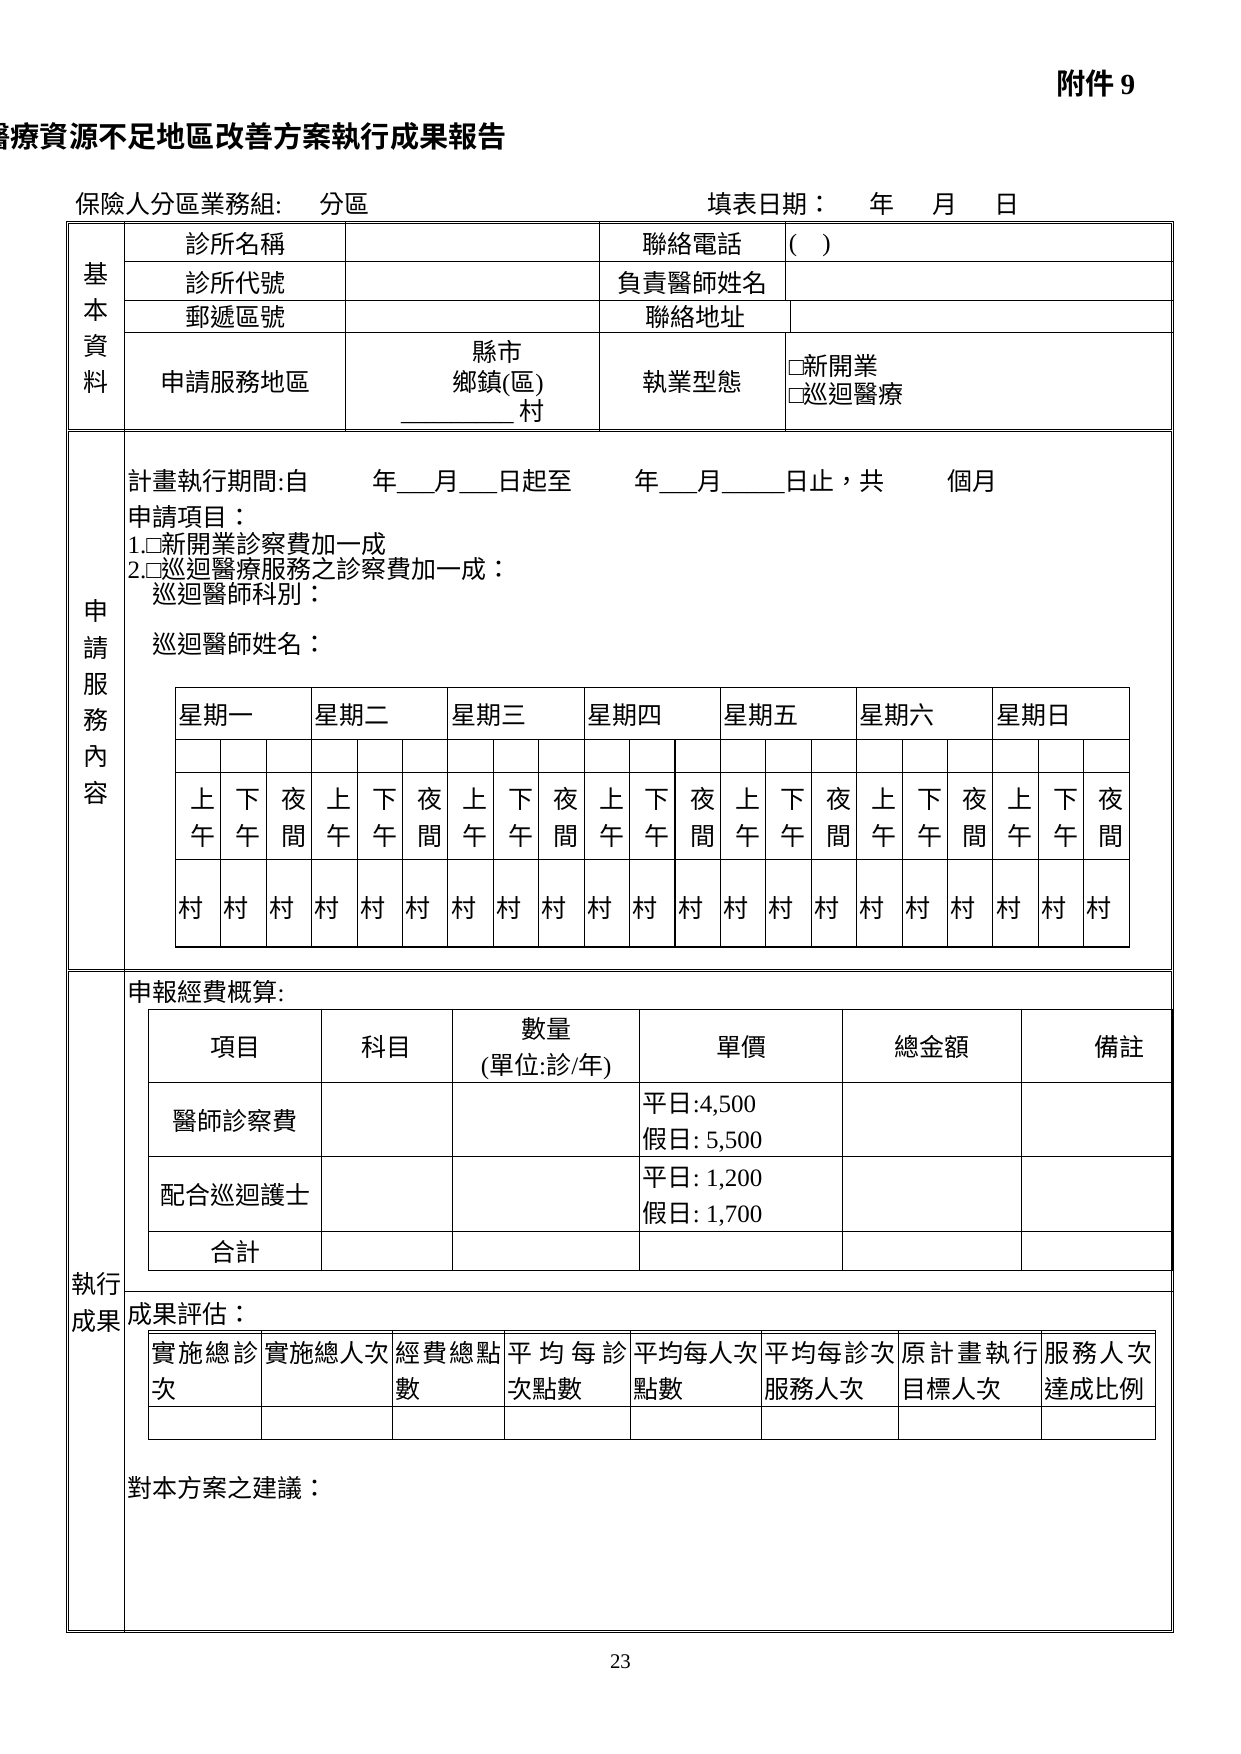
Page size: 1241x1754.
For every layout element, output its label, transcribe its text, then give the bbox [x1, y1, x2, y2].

table_header 實施總人次 [262, 1334, 392, 1406]
table_cell 夜間 [1084, 773, 1129, 859]
table_cell [948, 740, 992, 772]
table_cell [358, 740, 402, 772]
table_cell 下午 [766, 773, 811, 859]
table_cell 夜間 [948, 773, 992, 859]
table_cell 下午 [630, 773, 674, 859]
table_cell [843, 1232, 1021, 1270]
table_cell [903, 740, 947, 772]
table_cell 村 [176, 860, 220, 946]
table_cell [312, 740, 357, 772]
text 附件9 [1056, 61, 1142, 98]
table_cell [505, 1407, 630, 1439]
table_cell [791, 301, 1171, 332]
table_header 科目 [322, 1010, 452, 1082]
table_cell 夜間 [539, 773, 584, 859]
table_cell 下午 [221, 773, 266, 859]
table_cell [393, 1407, 504, 1439]
text 101年度全民健康保險西醫基層總額醫療資源不足地區改善方案執行成果報告 [37, 114, 1240, 156]
table_cell [1022, 1232, 1171, 1270]
table_cell [766, 740, 811, 772]
table_header 星期三 [448, 688, 584, 739]
table_cell [346, 301, 599, 332]
table_cell 執業型態 [600, 333, 785, 429]
table_cell [346, 262, 599, 300]
table_cell [267, 740, 311, 772]
table_cell 申請服務地區 [125, 333, 345, 429]
table_cell 村 [494, 860, 538, 946]
table_header 總金額 [843, 1010, 1021, 1082]
table_cell [899, 1407, 1041, 1439]
table_cell [221, 740, 266, 772]
table_cell [453, 1232, 639, 1270]
table_cell 村 [676, 860, 720, 946]
table_header 實施總診次 [149, 1334, 261, 1406]
table_cell 計畫執行期間:自 年___月___日起至 年___月_____日止，共 個月 申請項目： 1.□新開業診察費加一成 2.□巡迴醫療服務之診察費加一成： 巡迴醫師科別： 巡迴醫師姓名： [125, 432, 1171, 969]
table_cell 村 [267, 860, 311, 946]
table_cell 村 [1039, 860, 1083, 946]
table_cell [322, 1232, 452, 1270]
table_cell [494, 740, 538, 772]
table_cell 村 [903, 860, 947, 946]
table_cell 村 [403, 860, 447, 946]
table_cell 村 [993, 860, 1038, 946]
table_cell [1022, 1157, 1171, 1231]
table_cell [843, 1083, 1021, 1156]
table_cell [631, 1407, 761, 1439]
table_cell [1042, 1407, 1155, 1439]
table_cell 申報經費概算: [125, 972, 1171, 1291]
table_cell 村 [448, 860, 493, 946]
table_cell 村 [358, 860, 402, 946]
table_cell [322, 1083, 452, 1156]
table_cell 配合巡迴護士 [149, 1157, 321, 1231]
table_cell [322, 1157, 452, 1231]
table_cell [676, 740, 720, 772]
table_cell 醫師診察費 [149, 1083, 321, 1156]
table_header [346, 224, 599, 261]
table_cell [403, 740, 447, 772]
table_cell [149, 1407, 261, 1439]
text 保險人分區業務組: 分區 填表日期： 年 月 日 [56, 185, 1165, 221]
table_header 原計畫執行目標人次 [899, 1334, 1041, 1406]
table_cell 上午 [176, 773, 220, 859]
table_header 經費總點數 [393, 1334, 504, 1406]
table_cell 平日: 1,200 假日: 1,700 [640, 1157, 842, 1231]
table_cell 村 [812, 860, 856, 946]
table_cell [176, 740, 220, 772]
table_cell [453, 1083, 639, 1156]
table_cell 村 [539, 860, 584, 946]
table_header 數量 (單位:診/年) [453, 1010, 639, 1082]
table_cell 村 [948, 860, 992, 946]
table_cell [721, 740, 765, 772]
table_header 星期二 [312, 688, 447, 739]
table_cell 村 [766, 860, 811, 946]
table_header 星期日 [993, 688, 1129, 739]
table_cell 夜間 [403, 773, 447, 859]
table_header 平均每診次點數 [505, 1334, 630, 1406]
table_cell 夜間 [812, 773, 856, 859]
table_cell 上午 [448, 773, 493, 859]
table_cell 下午 [358, 773, 402, 859]
table_cell [585, 740, 629, 772]
table_header 單價 [640, 1010, 842, 1082]
table_cell [630, 740, 674, 772]
table_header 診所名稱 [125, 224, 345, 261]
table_cell [539, 740, 584, 772]
table_header ( ) [786, 224, 1171, 261]
table_cell 上午 [721, 773, 765, 859]
table_header 項目 [149, 1010, 321, 1082]
table_header 星期四 [585, 688, 720, 739]
table_cell 申請服務內容 [69, 432, 124, 969]
table_cell 上午 [585, 773, 629, 859]
table_header 星期六 [857, 688, 992, 739]
table_cell [262, 1407, 392, 1439]
table_cell 聯絡地址 [600, 301, 790, 332]
table_cell 村 [312, 860, 357, 946]
table_cell 村 [585, 860, 629, 946]
table_header 聯絡電話 [600, 224, 785, 261]
table_header 星期五 [721, 688, 856, 739]
table_cell 負責醫師姓名 [600, 262, 785, 300]
table_cell 村 [630, 860, 674, 946]
table_cell 診所代號 [125, 262, 345, 300]
table_cell 上午 [857, 773, 902, 859]
table_cell 下午 [494, 773, 538, 859]
table_cell 平日:4,500 假日: 5,500 [640, 1083, 842, 1156]
table_cell 下午 [1039, 773, 1083, 859]
table_cell 夜間 [676, 773, 720, 859]
table_cell □新開業 □巡迴醫療 [786, 333, 1171, 429]
table_header 備註 [1022, 1010, 1171, 1082]
table_header 基本資料 [69, 224, 124, 429]
table_cell [1022, 1083, 1171, 1156]
table_cell 縣市 鄉鎮(區) _________ 村 [346, 333, 599, 429]
table_cell [1039, 740, 1083, 772]
table_header 平均每人次點數 [631, 1334, 761, 1406]
table_cell 合計 [149, 1232, 321, 1270]
table_cell [1084, 740, 1129, 772]
table_header 星期一 [176, 688, 311, 739]
table_cell 成果評估： 對本方案之建議： [125, 1292, 1171, 1630]
table_cell 夜間 [267, 773, 311, 859]
table_cell [993, 740, 1038, 772]
table_cell 郵遞區號 [125, 301, 345, 332]
table_cell 上午 [312, 773, 357, 859]
table_cell 執行成果 [69, 972, 124, 1630]
table_cell [453, 1157, 639, 1231]
table_header 服務人次達成比例 [1042, 1334, 1155, 1406]
table_cell [762, 1407, 898, 1439]
table_cell [786, 262, 1171, 300]
table_cell [448, 740, 493, 772]
table_cell 下午 [903, 773, 947, 859]
table_cell [857, 740, 902, 772]
table_cell [640, 1232, 842, 1270]
table_cell 村 [721, 860, 765, 946]
table_cell 村 [1084, 860, 1129, 946]
table_cell 村 [857, 860, 902, 946]
table_cell 村 [221, 860, 266, 946]
table_cell [843, 1157, 1021, 1231]
table_cell 上午 [993, 773, 1038, 859]
table_header 平均每診次服務人次 [762, 1334, 898, 1406]
table_cell [812, 740, 856, 772]
